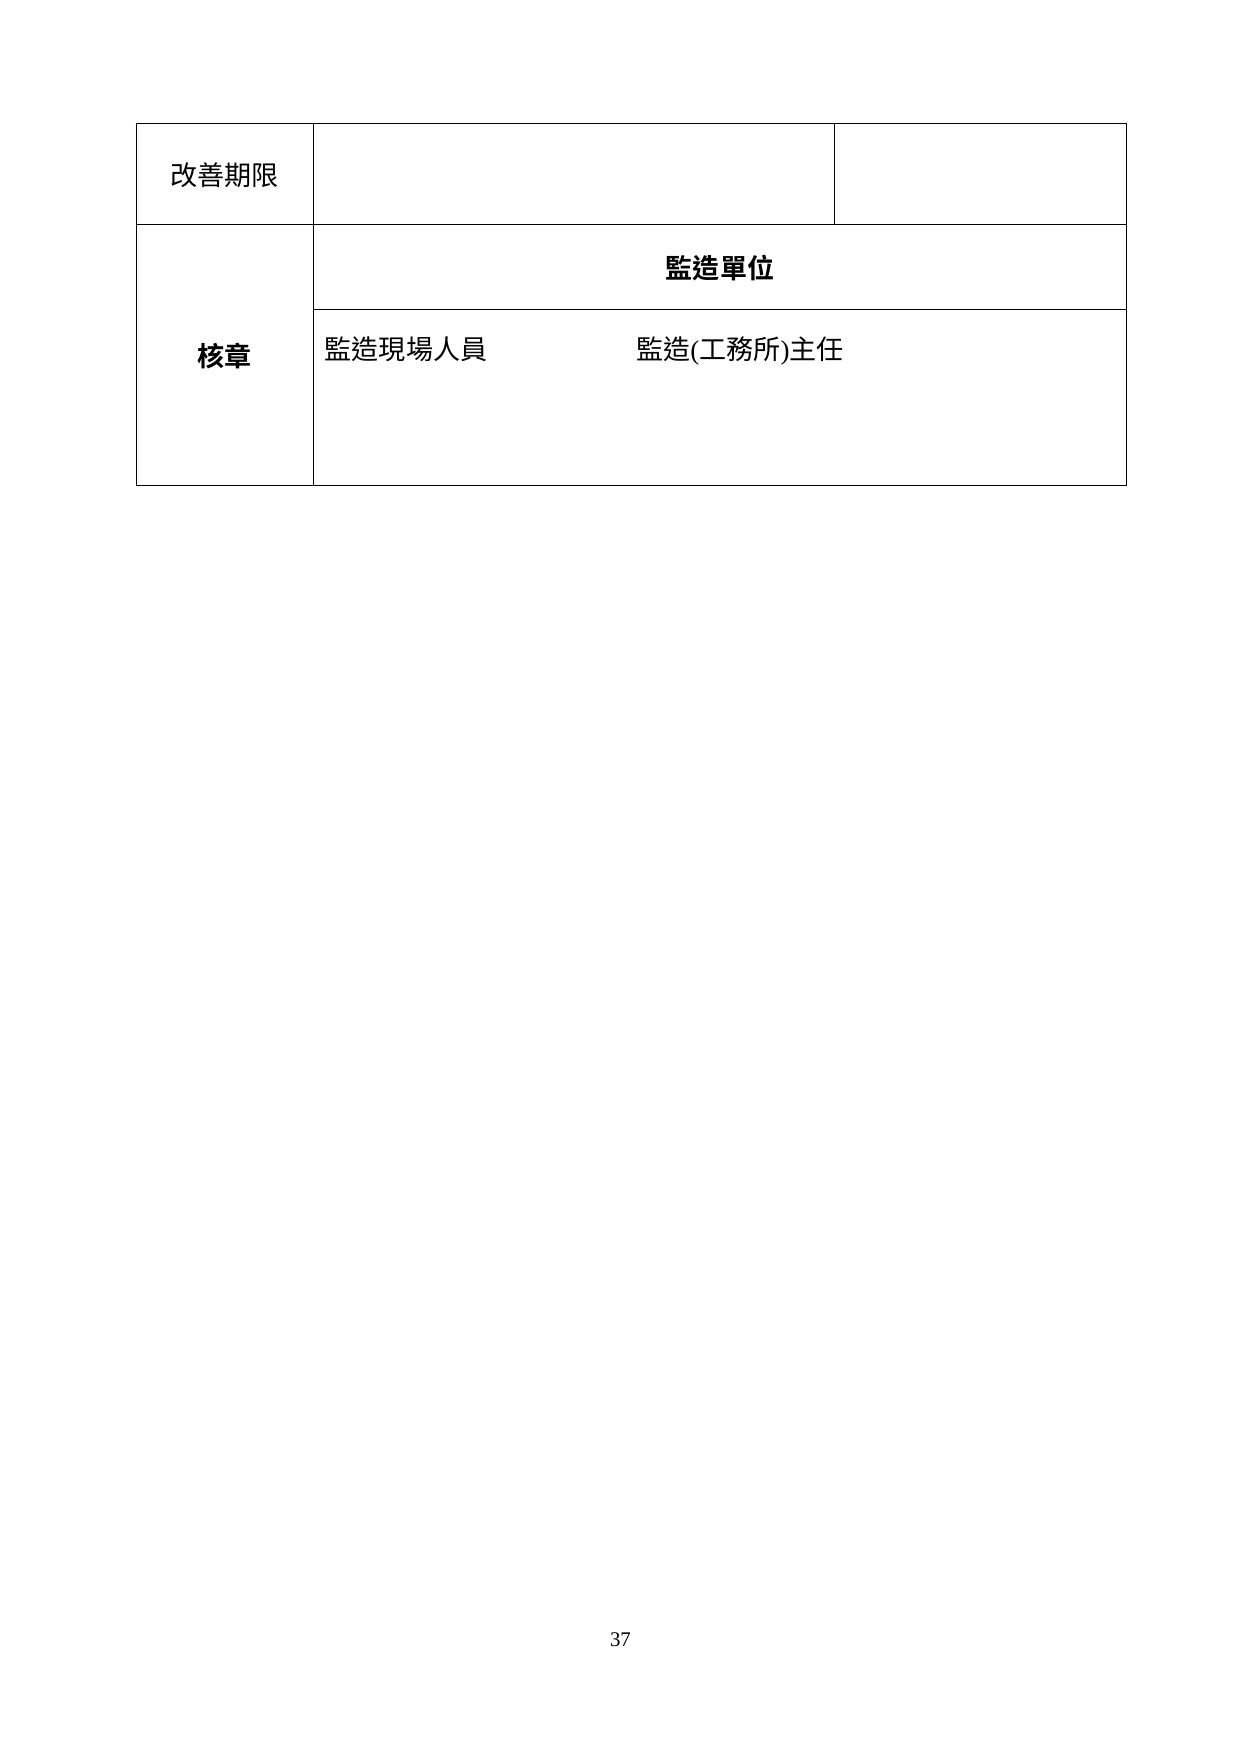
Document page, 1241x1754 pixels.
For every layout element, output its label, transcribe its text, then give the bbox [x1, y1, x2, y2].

table_cell 監造單位 [314, 225, 1126, 309]
table_cell [835, 124, 1126, 224]
table_cell 監造現場人員 監造(工務所)主任 [314, 310, 1126, 485]
table_cell [314, 124, 834, 224]
table_cell 核章 [137, 225, 313, 485]
table_cell 改善期限 [137, 124, 313, 224]
